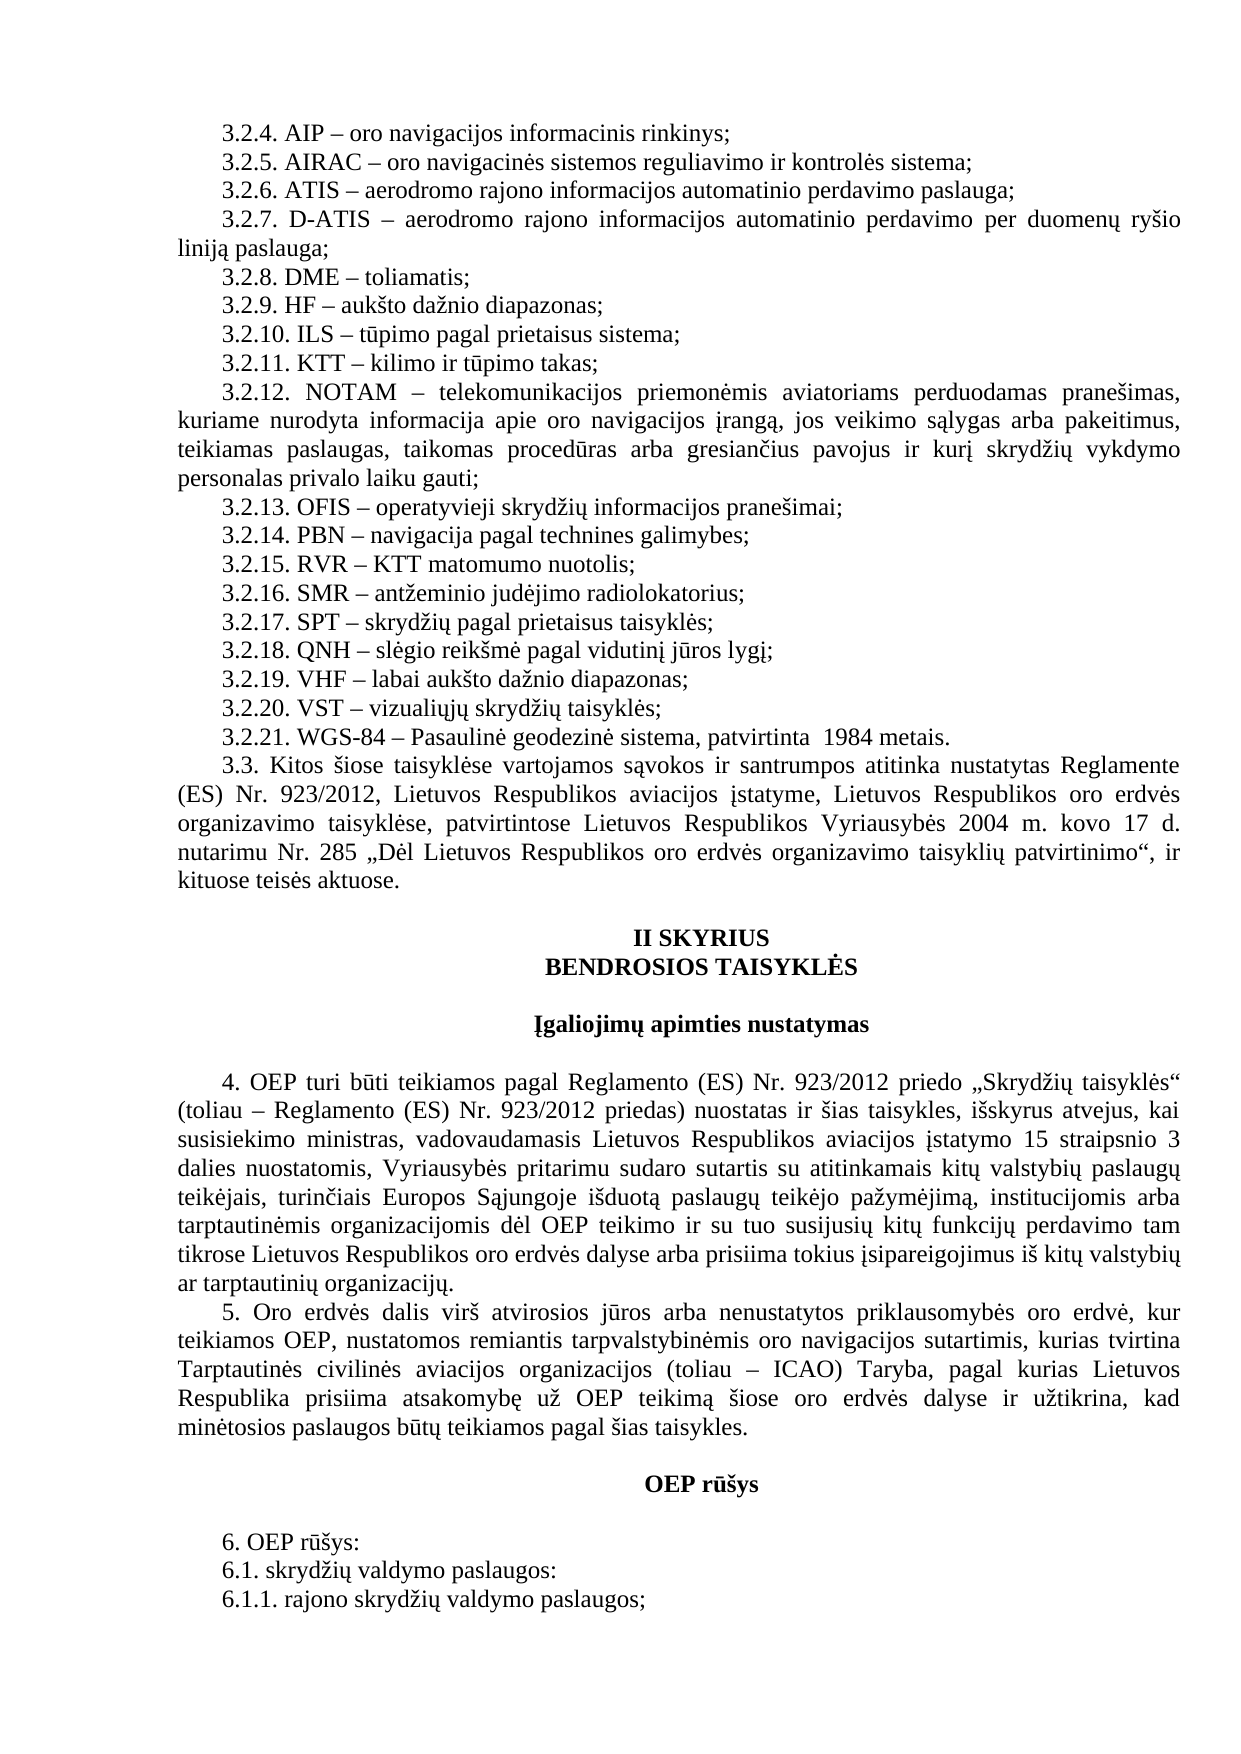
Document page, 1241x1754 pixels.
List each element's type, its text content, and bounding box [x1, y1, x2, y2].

text 3.2.5. AIRAC – oro navigacinės sistemos reguliavimo ir kontrolės sistema; [177, 147, 1181, 176]
text 3.2.17. SPT – skrydžių pagal prietaisus taisyklės; [177, 607, 1181, 636]
text 3.2.15. RVR – KTT matomumo nuotolis; [177, 549, 1181, 578]
text 3.2.19. VHF – labai aukšto dažnio diapazonas; [177, 664, 1181, 693]
text 3.2.9. HF – aukšto dažnio diapazonas; [177, 291, 1181, 319]
text 3.2.14. PBN – navigacija pagal technines galimybes; [177, 521, 1181, 549]
text II SKYRIUS [177, 923, 1181, 952]
text 3.2.8. DME – toliamatis; [177, 262, 1181, 291]
text 4. OEP turi būti teikiamos pagal Reglamento (ES) Nr. 923/2012 priedo „Skrydžių taisyklės“ (toliau – Reglamento (ES) Nr. 923/2012 priedas) nuostatas ir šias taisykles, išskyrus atvejus, kai susisiekimo ministras, vadovaudamasis Lietuvos Respublikos aviacijos įstatymo 15 straipsnio 3 dalies nuostatomis, Vyriausybės pritarimu sudaro sutartis su atitinkamais kitų valstybių paslaugų teikėjais, turinčiais Europos Sąjungoje išduotą paslaugų teikėjo pažymėjimą, institucijomis arba tarptautinėmis organizacijomis dėl OEP teikimo ir su tuo susijusių kitų funkcijų perdavimo tam tikrose Lietuvos Respublikos oro erdvės dalyse arba prisiima tokius įsipareigojimus iš kitų valstybių ar tarptautinių organizacijų. [177, 1067, 1181, 1297]
text 3.2.18. QNH – slėgio reikšmė pagal vidutinį jūros lygį; [177, 636, 1181, 664]
text 3.2.6. ATIS – aerodromo rajono informacijos automatinio perdavimo paslauga; [177, 176, 1181, 204]
text BENDROSIOS TAISYKLĖS [177, 952, 1181, 981]
text 5. Oro erdvės dalis virš atvirosios jūros arba nenustatytos priklausomybės oro erdvė, kur teikiamos OEP, nustatomos remiantis tarpvalstybinėmis oro navigacijos sutartimis, kurias tvirtina Tarptautinės civilinės aviacijos organizacijos (toliau – ICAO) Taryba, pagal kurias Lietuvos Respublika prisiima atsakomybę už OEP teikimą šiose oro erdvės dalyse ir užtikrina, kad minėtosios paslaugos būtų teikiamos pagal šias taisykles. [177, 1297, 1181, 1441]
text 3.3. Kitos šiose taisyklėse vartojamos sąvokos ir santrumpos atitinka nustatytas Reglamente (ES) Nr. 923/2012, Lietuvos Respublikos aviacijos įstatyme, Lietuvos Respublikos oro erdvės organizavimo taisyklėse, patvirtintose Lietuvos Respublikos Vyriausybės 2004 m. kovo 17 d. nutarimu Nr. 285 „Dėl Lietuvos Respublikos oro erdvės organizavimo taisyklių patvirtinimo“, ir kituose teisės aktuose. [177, 751, 1181, 894]
text 6.1. skrydžių valdymo paslaugos: [177, 1556, 1181, 1584]
text 3.2.10. ILS – tūpimo pagal prietaisus sistema; [177, 319, 1181, 348]
text 3.2.16. SMR – antžeminio judėjimo radiolokatorius; [177, 578, 1181, 607]
text 3.2.4. AIP – oro navigacijos informacinis rinkinys; [177, 118, 1181, 147]
text 6. OEP rūšys: [177, 1527, 1181, 1556]
text 6.1.1. rajono skrydžių valdymo paslaugos; [177, 1584, 1181, 1613]
text 3.2.20. VST – vizualiųjų skrydžių taisyklės; [177, 693, 1181, 722]
text Įgaliojimų apimties nustatymas [177, 1009, 1181, 1038]
text 3.2.12. NOTAM – telekomunikacijos priemonėmis aviatoriams perduodamas pranešimas, kuriame nurodyta informacija apie oro navigacijos įrangą, jos veikimo sąlygas arba pakeitimus, teikiamas paslaugas, taikomas procedūras arba gresiančius pavojus ir kurį skrydžių vykdymo personalas privalo laiku gauti; [177, 377, 1181, 492]
text OEP rūšys [177, 1469, 1181, 1498]
text 3.2.7. D-ATIS – aerodromo rajono informacijos automatinio perdavimo per duomenų ryšio liniją paslauga; [177, 204, 1181, 262]
text 3.2.11. KTT – kilimo ir tūpimo takas; [177, 348, 1181, 377]
text 3.2.21. WGS-84 – Pasaulinė geodezinė sistema, patvirtinta 1984 metais. [177, 722, 1181, 751]
text 3.2.13. OFIS – operatyvieji skrydžių informacijos pranešimai; [177, 492, 1181, 521]
